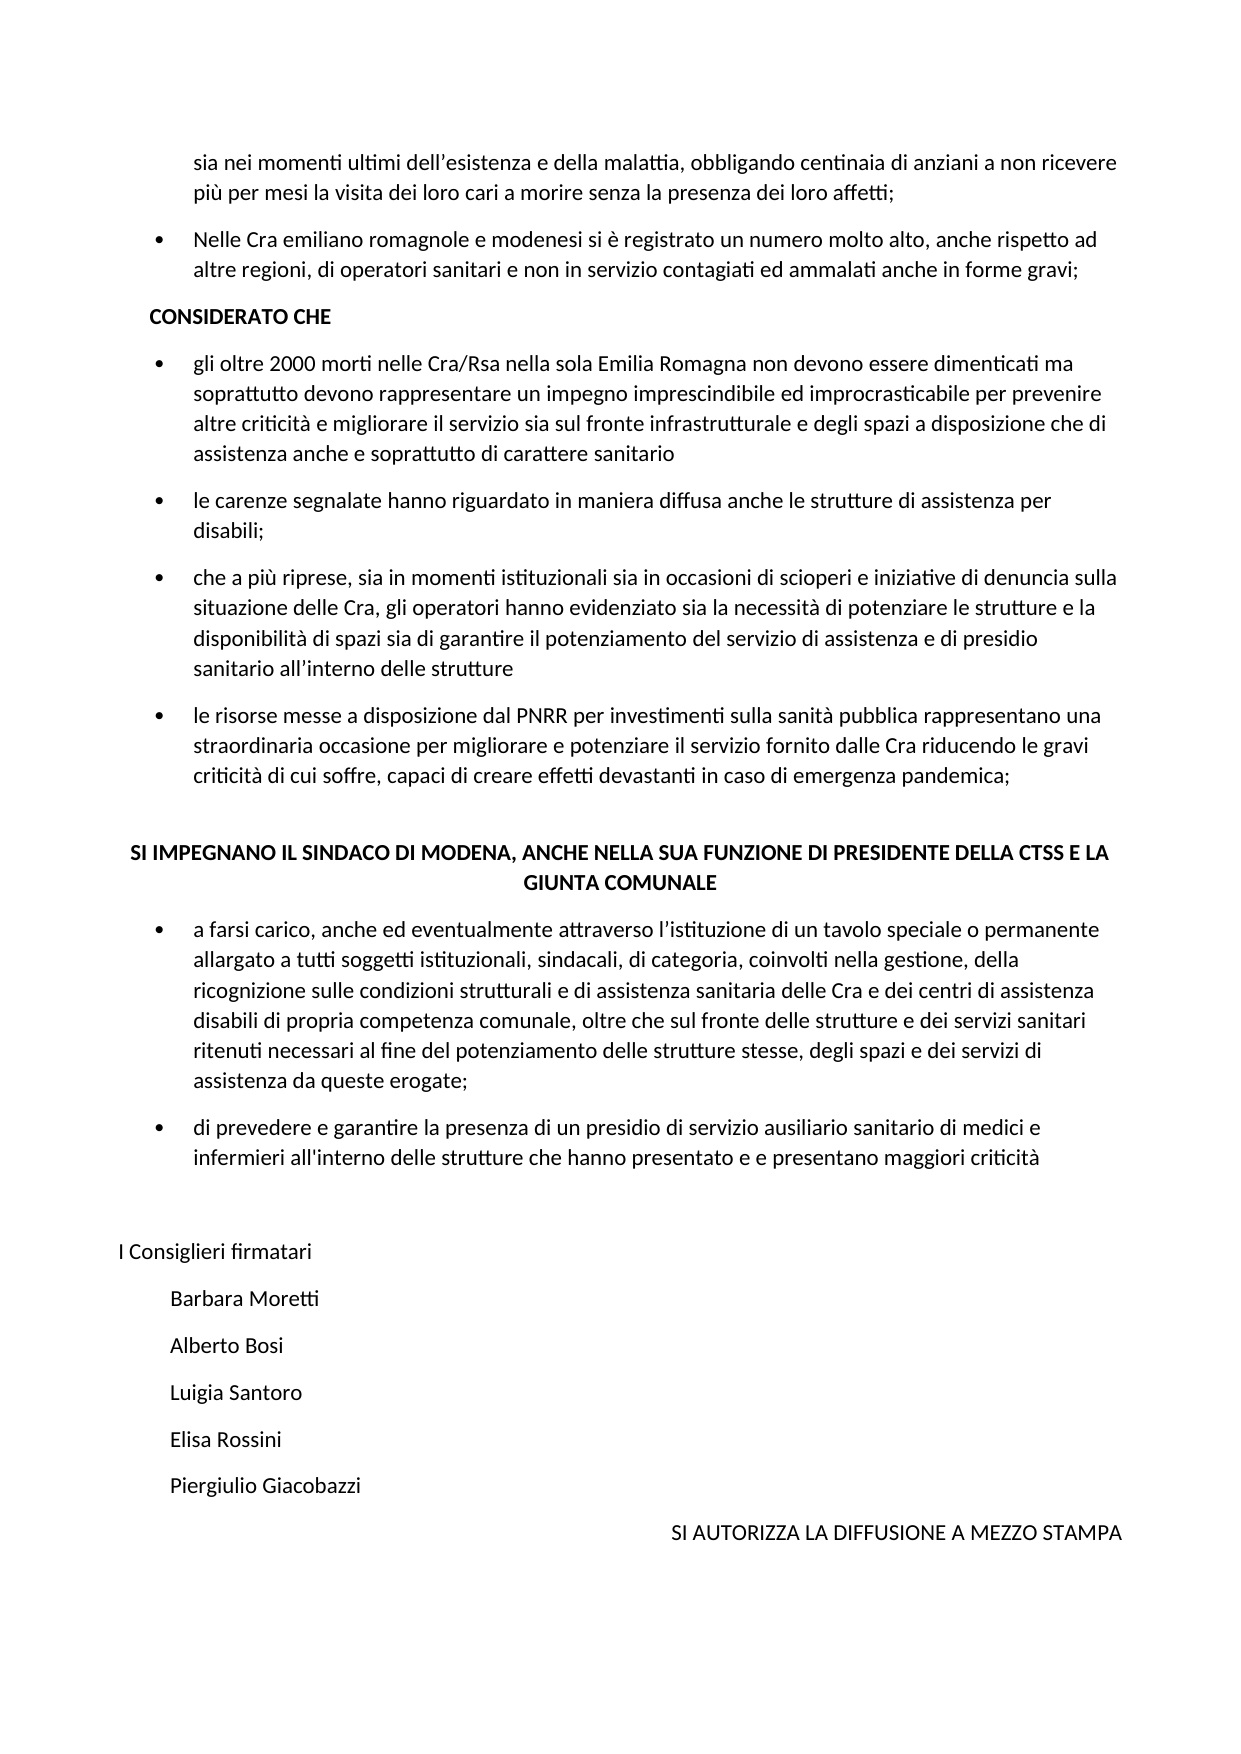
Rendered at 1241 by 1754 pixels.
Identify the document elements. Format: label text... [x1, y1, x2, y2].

list gli oltre 2000 morti nelle Cra/Rsa nella sola Emilia Romagna non devono essere dimenticati ma soprattutto devono rappresentare un impegno imprescindibile ed improcrasticabile per prevenire altre criticità e migliorare il servizio sia sul fronte infrastrutturale e degli spazi a disposizione che di assistenza anche e soprattutto di carattere sanitario [156, 349, 1122, 467]
list di prevedere e garantire la presenza di un presidio di servizio ausiliario sanitario di medici e infermieri all'interno delle strutture che hanno presentato e e presentano maggiori criticità [156, 1113, 1122, 1171]
list a farsi carico, anche ed eventualmente attraverso l’istituzione di un tavolo speciale o permanente allargato a tutti soggetti istituzionali, sindacali, di categoria, coinvolti nella gestione, della ricognizione sulle condizioni strutturali e di assistenza sanitaria delle Cra e dei centri di assistenza disabili di propria competenza comunale, oltre che sul fronte delle strutture e dei servizi sanitari ritenuti necessari al fine del potenziamento delle strutture stesse, degli spazi e dei servizi di assistenza da queste erogate; [156, 915, 1122, 1094]
text Barbara Moretti [118, 1284, 1122, 1312]
list Nelle Cra emiliano romagnole e modenesi si è registrato un numero molto alto, anche rispetto ad altre regioni, di operatori sanitari e non in servizio contagiati ed ammalati anche in forme gravi; [156, 225, 1122, 283]
list sia nei momenti ultimi dell’esistenza e della malattia, obbligando centinaia di anziani a non ricevere più per mesi la visita dei loro cari a morire senza la presenza dei loro affetti; [156, 148, 1122, 206]
text Luigia Santoro [118, 1378, 1122, 1406]
text CONSIDERATO CHE [118, 302, 1122, 330]
text I Consiglieri firmatari [118, 1237, 1122, 1265]
text Piergiulio Giacobazzi [118, 1472, 1122, 1499]
text Elisa Rossini [118, 1425, 1122, 1453]
list le carenze segnalate hanno riguardato in maniera diffusa anche le strutture di assistenza per disabili; [156, 486, 1122, 544]
text Alberto Bosi [118, 1331, 1122, 1359]
list le risorse messe a disposizione dal PNRR per investimenti sulla sanità pubblica rappresentano una straordinaria occasione per migliorare e potenziare il servizio fornito dalle Cra riducendo le gravi criticità di cui soffre, capaci di creare effetti devastanti in caso di emergenza pandemica; [156, 701, 1122, 819]
list che a più riprese, sia in momenti istituzionali sia in occasioni di scioperi e iniziative di denuncia sulla situazione delle Cra, gli operatori hanno evidenziato sia la necessità di potenziare le strutture e la disponibilità di spazi sia di garantire il potenziamento del servizio di assistenza e di presidio sanitario all’interno delle strutture [156, 563, 1122, 682]
text SI AUTORIZZA LA DIFFUSIONE A MEZZO STAMPA [118, 1518, 1122, 1546]
text SI IMPEGNANO IL SINDACO DI MODENA, ANCHE NELLA SUA FUNZIONE DI PRESIDENTE DELLA CTSS E LA GIUNTA COMUNALE [118, 838, 1122, 896]
